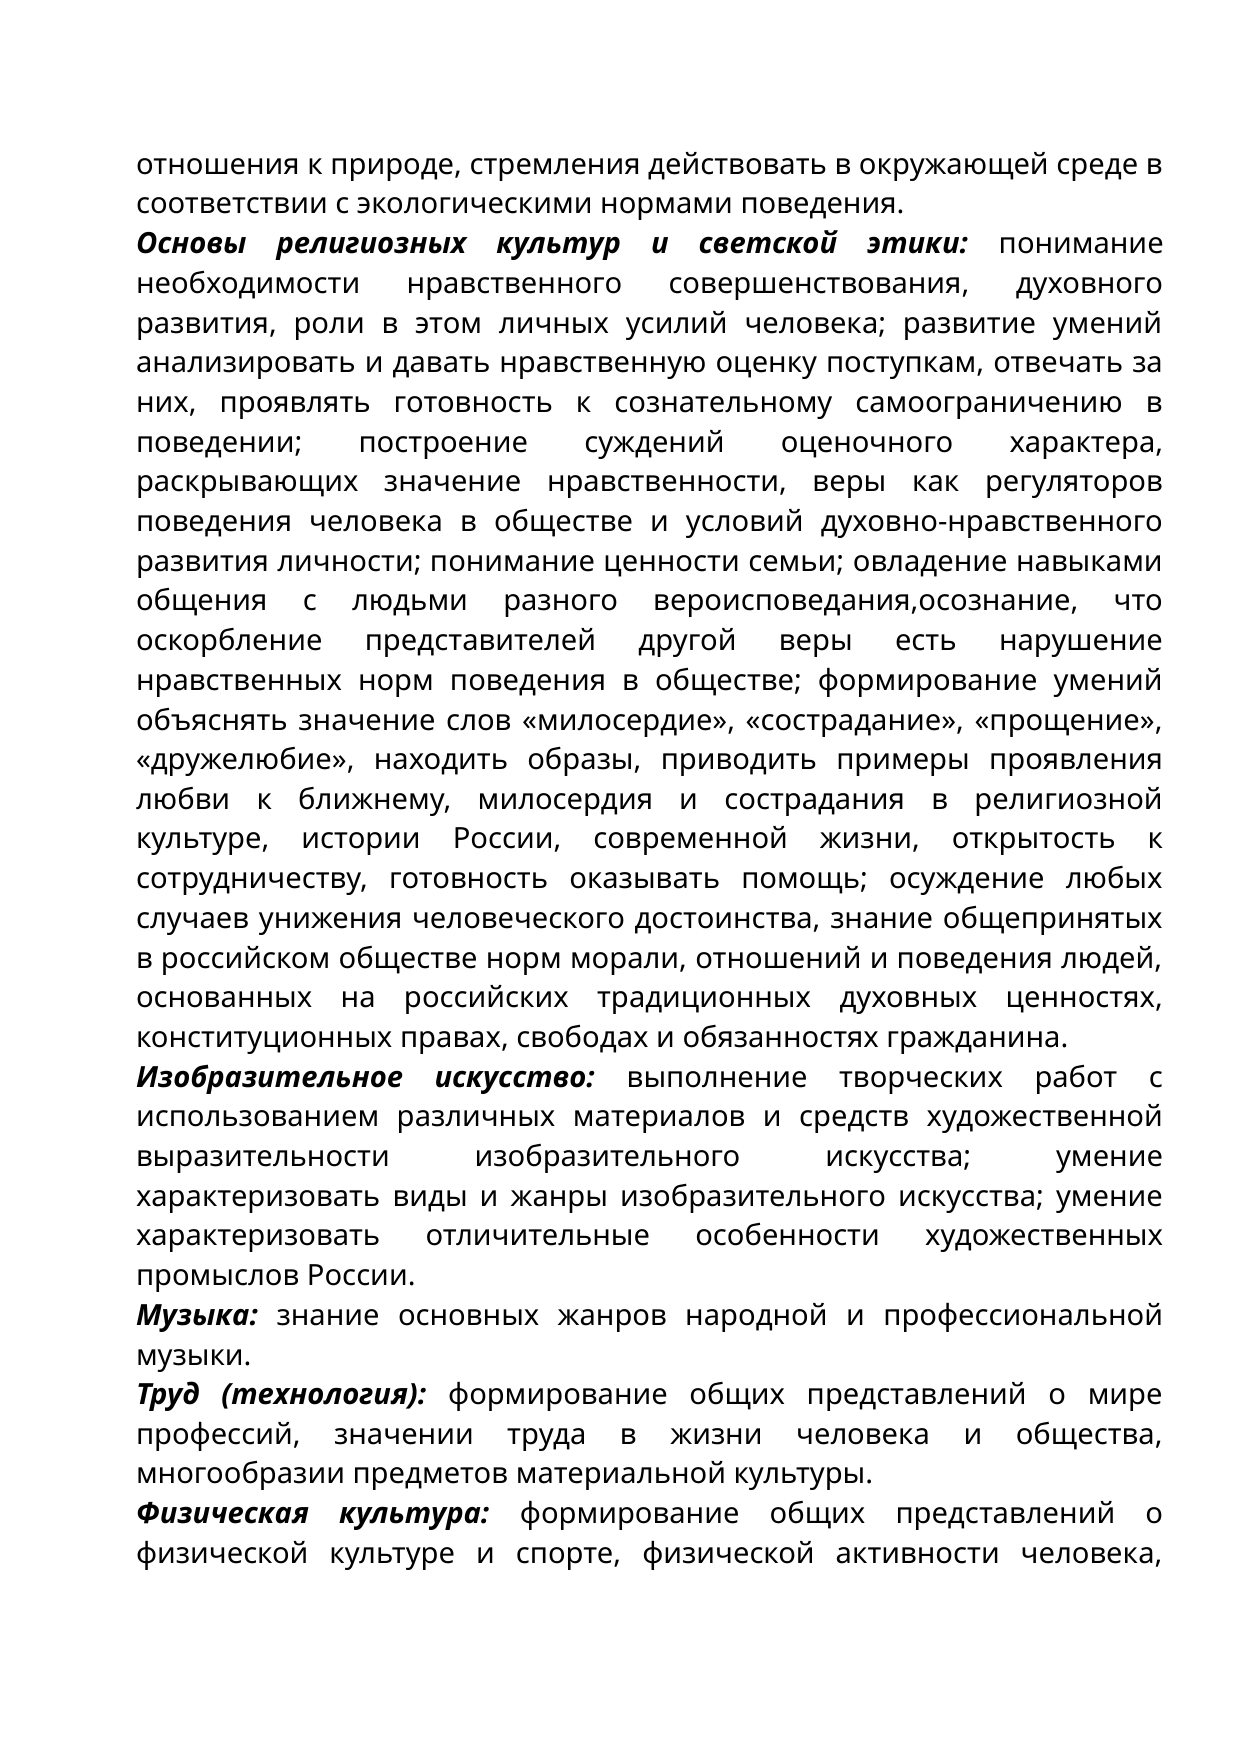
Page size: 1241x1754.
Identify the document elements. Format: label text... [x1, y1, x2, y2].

text Труд (технология): формирование общих представлений о мире профессий, значении труда в жизни человека и общества, многообразии предметов материальной культуры. [136, 1373, 1163, 1492]
text Физическая культура: формирование общих представлений о физической культуре и спорте, физической активности человека, [136, 1492, 1163, 1572]
text Музыка: знание основных жанров народной и профессиональной музыки. [136, 1294, 1163, 1373]
text Изобразительное искусство: выполнение творческих работ с использованием различных материалов и средств художественной выразительности изобразительного искусства; умение характеризовать виды и жанры изобразительного искусства; умение характеризовать отличительные особенности художественных промыслов России. [136, 1056, 1163, 1294]
text отношения к природе, стремления действовать в окружающей среде в соответствии с экологическими нормами поведения. [136, 143, 1163, 222]
text Основы религиозных культур и светской этики: понимание необходимости нравственного совершенствования, духовного развития, роли в этом личных усилий человека; развитие умений анализировать и давать нравственную оценку поступкам, отвечать за них, проявлять готовность к сознательному самоограничению в поведении; построение суждений оценочного характера, раскрывающих значение нравственности, веры как регуляторов поведения человека в обществе и условий духовно-нравственного развития личности; понимание ценности семьи; овладение навыками общения с людьми разного вероисповедания,осознание, что оскорбление представителей другой веры есть нарушение нравственных норм поведения в обществе; формирование умений объяснять значение слов «милосердие», «сострадание», «прощение», «дружелюбие», находить образы, приводить примеры проявления любви к ближнему, милосердия и сострадания в религиозной культуре, истории России, современной жизни, открытость к сотрудничеству, готовность оказывать помощь; осуждение любых случаев унижения человеческого достоинства, знание общепринятых в российском обществе норм морали, отношений и поведения людей, основанных на российских традиционных духовных ценностях, конституционных правах, свободах и обязанностях гражданина. [136, 222, 1163, 1056]
